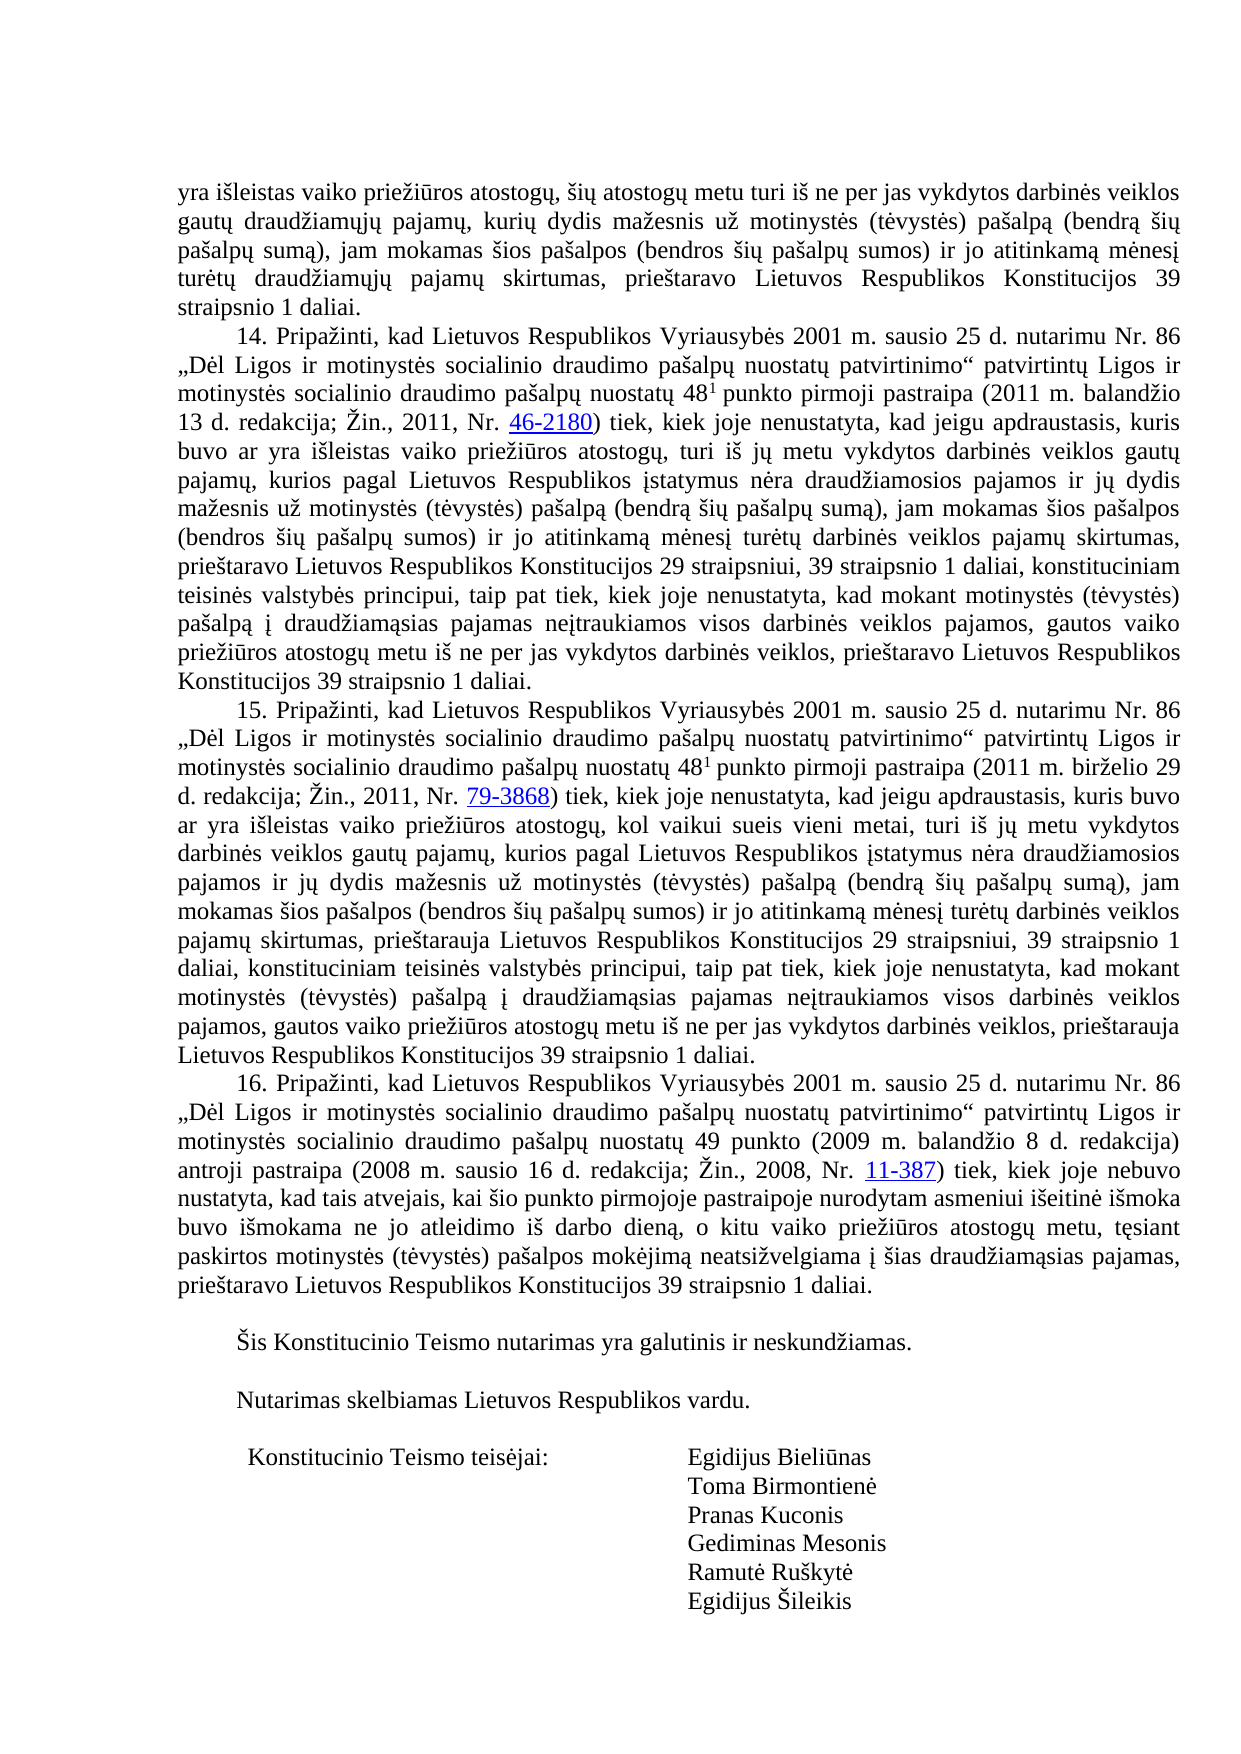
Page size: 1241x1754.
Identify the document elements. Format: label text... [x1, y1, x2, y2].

text 15. Pripažinti, kad Lietuvos Respublikos Vyriausybės 2001 m. sausio 25 d. nutarimu Nr. 86 „Dėl Ligos ir motinystės socialinio draudimo pašalpų nuostatų patvirtinimo“ patvirtintų Ligos ir motinystės socialinio draudimo pašalpų nuostatų 481 punkto pirmoji pastraipa (2011 m. birželio 29 d. redakcija; Žin., 2011, Nr. 79-3868) tiek, kiek joje nenustatyta, kad jeigu apdraustasis, kuris buvo ar yra išleistas vaiko priežiūros atostogų, kol vaikui sueis vieni metai, turi iš jų metu vykdytos darbinės veiklos gautų pajamų, kurios pagal Lietuvos Respublikos įstatymus nėra draudžiamosios pajamos ir jų dydis mažesnis už motinystės (tėvystės) pašalpą (bendrą šių pašalpų sumą), jam mokamas šios pašalpos (bendros šių pašalpų sumos) ir jo atitinkamą mėnesį turėtų darbinės veiklos pajamų skirtumas, prieštarauja Lietuvos Respublikos Konstitucijos 29 straipsniui, 39 straipsnio 1 daliai, konstituciniam teisinės valstybės principui, taip pat tiek, kiek joje nenustatyta, kad mokant motinystės (tėvystės) pašalpą į draudžiamąsias pajamas neįtraukiamos visos darbinės veiklos pajamos, gautos vaiko priežiūros atostogų metu iš ne per jas vykdytos darbinės veiklos, prieštarauja Lietuvos Respublikos Konstitucijos 39 straipsnio 1 daliai. [177, 695, 1181, 1068]
text Nutarimas skelbiamas Lietuvos Respublikos vardu. [177, 1385, 1181, 1413]
table_header Egidijus Bieliūnas Toma Birmontienė Pranas Kuconis Gediminas Mesonis Ramutė Ruškytė Egidijus Šileikis [676, 1442, 1122, 1615]
text Šis Konstitucinio Teismo nutarimas yra galutinis ir neskundžiamas. [177, 1327, 1181, 1356]
text yra išleistas vaiko priežiūros atostogų, šių atostogų metu turi iš ne per jas vykdytos darbinės veiklos gautų draudžiamųjų pajamų, kurių dydis mažesnis už motinystės (tėvystės) pašalpą (bendrą šių pašalpų sumą), jam mokamas šios pašalpos (bendros šių pašalpų sumos) ir jo atitinkamą mėnesį turėtų draudžiamųjų pajamų skirtumas, prieštaravo Lietuvos Respublikos Konstitucijos 39 straipsnio 1 daliai. [177, 177, 1181, 321]
table_header Konstitucinio Teismo teisėjai: [177, 1442, 676, 1615]
text 16. Pripažinti, kad Lietuvos Respublikos Vyriausybės 2001 m. sausio 25 d. nutarimu Nr. 86 „Dėl Ligos ir motinystės socialinio draudimo pašalpų nuostatų patvirtinimo“ patvirtintų Ligos ir motinystės socialinio draudimo pašalpų nuostatų 49 punkto (2009 m. balandžio 8 d. redakcija) antroji pastraipa (2008 m. sausio 16 d. redakcija; Žin., 2008, Nr. 11-387) tiek, kiek joje nebuvo nustatyta, kad tais atvejais, kai šio punkto pirmojoje pastraipoje nurodytam asmeniui išeitinė išmoka buvo išmokama ne jo atleidimo iš darbo dieną, o kitu vaiko priežiūros atostogų metu, tęsiant paskirtos motinystės (tėvystės) pašalpos mokėjimą neatsižvelgiama į šias draudžiamąsias pajamas, prieštaravo Lietuvos Respublikos Konstitucijos 39 straipsnio 1 daliai. [177, 1068, 1181, 1298]
text 14. Pripažinti, kad Lietuvos Respublikos Vyriausybės 2001 m. sausio 25 d. nutarimu Nr. 86 „Dėl Ligos ir motinystės socialinio draudimo pašalpų nuostatų patvirtinimo“ patvirtintų Ligos ir motinystės socialinio draudimo pašalpų nuostatų 481 punkto pirmoji pastraipa (2011 m. balandžio 13 d. redakcija; Žin., 2011, Nr. 46-2180) tiek, kiek joje nenustatyta, kad jeigu apdraustasis, kuris buvo ar yra išleistas vaiko priežiūros atostogų, turi iš jų metu vykdytos darbinės veiklos gautų pajamų, kurios pagal Lietuvos Respublikos įstatymus nėra draudžiamosios pajamos ir jų dydis mažesnis už motinystės (tėvystės) pašalpą (bendrą šių pašalpų sumą), jam mokamas šios pašalpos (bendros šių pašalpų sumos) ir jo atitinkamą mėnesį turėtų darbinės veiklos pajamų skirtumas, prieštaravo Lietuvos Respublikos Konstitucijos 29 straipsniui, 39 straipsnio 1 daliai, konstituciniam teisinės valstybės principui, taip pat tiek, kiek joje nenustatyta, kad mokant motinystės (tėvystės) pašalpą į draudžiamąsias pajamas neįtraukiamos visos darbinės veiklos pajamos, gautos vaiko priežiūros atostogų metu iš ne per jas vykdytos darbinės veiklos, prieštaravo Lietuvos Respublikos Konstitucijos 39 straipsnio 1 daliai. [177, 321, 1181, 695]
